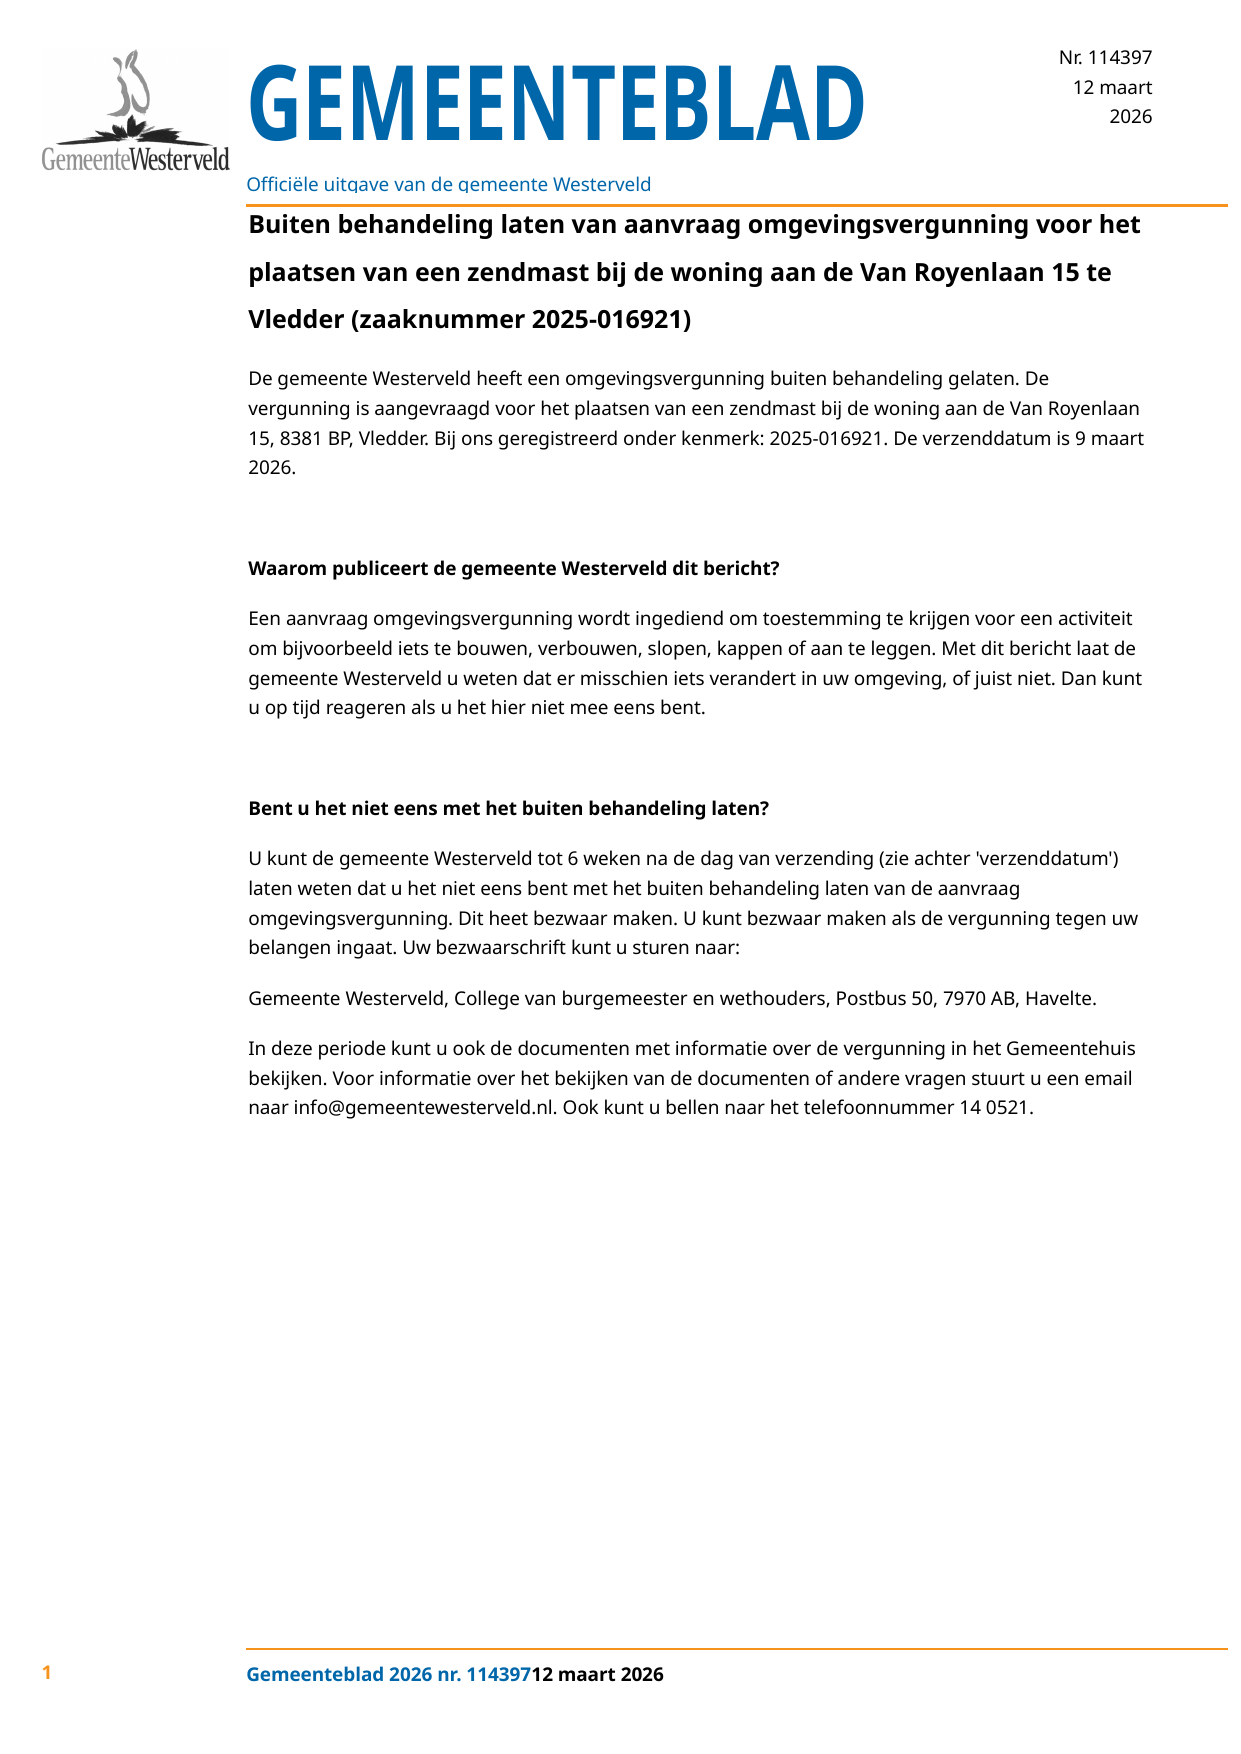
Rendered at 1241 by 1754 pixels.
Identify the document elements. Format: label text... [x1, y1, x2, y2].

text De gemeente Westerveld heeft een omgevingsvergunning buiten behandeling gelaten. De vergunning is aangevraagd voor het plaatsen van een zendmast bij de woning aan de Van Royenlaan 15, 8381 BP, Vledder. Bij ons geregistreerd onder kenmerk: 2025-016921. De verzenddatum is 9 maart 2026. [248, 366, 1152, 480]
text In deze periode kunt u ook de documenten met informatie over de vergunning in het Gemeentehuis bekijken. Voor informatie over het bekijken van de documenten of andere vragen stuurt u een email naar info@gemeentewesterveld.nl. Ook kunt u bellen naar het telefoonnummer 14 0521. [248, 1035, 1152, 1120]
picture [41, 47, 231, 172]
text U kunt de gemeente Westerveld tot 6 weken na de dag van verzending (zie achter 'verzenddatum') laten weten dat u het niet eens bent met het buiten behandeling laten van de aanvraag omgevingsvergunning. Dit heet bezwaar maken. U kunt bezwaar maken als de vergunning tegen uw belangen ingaat. Uw bezwaarschrift kunt u sturen naar: [248, 846, 1152, 960]
text Waarom publiceert de gemeente Westerveld dit bericht? [248, 555, 1152, 581]
text Gemeente Westerveld, College van burgemeester en wethouders, Postbus 50, 7970 AB, Havelte. [248, 985, 1152, 1010]
text Een aanvraag omgevingsvergunning wordt ingediend om toestemming te krijgen voor een activiteit om bijvoorbeeld iets te bouwen, verbouwen, slopen, kappen of aan te leggen. Met dit bericht laat de gemeente Westerveld u weten dat er misschien iets verandert in uw omgeving, of juist niet. Dan kunt u op tijd reageren als u het hier niet mee eens bent. [248, 606, 1152, 720]
text Buiten behandeling laten van aanvraag omgevingsvergunning voor het plaatsen van een zendmast bij de woning aan de Van Royenlaan 15 te Vledder (zaaknummer 2025-016921) [248, 207, 1152, 336]
text Bent u het niet eens met het buiten behandeling laten? [248, 795, 1152, 821]
